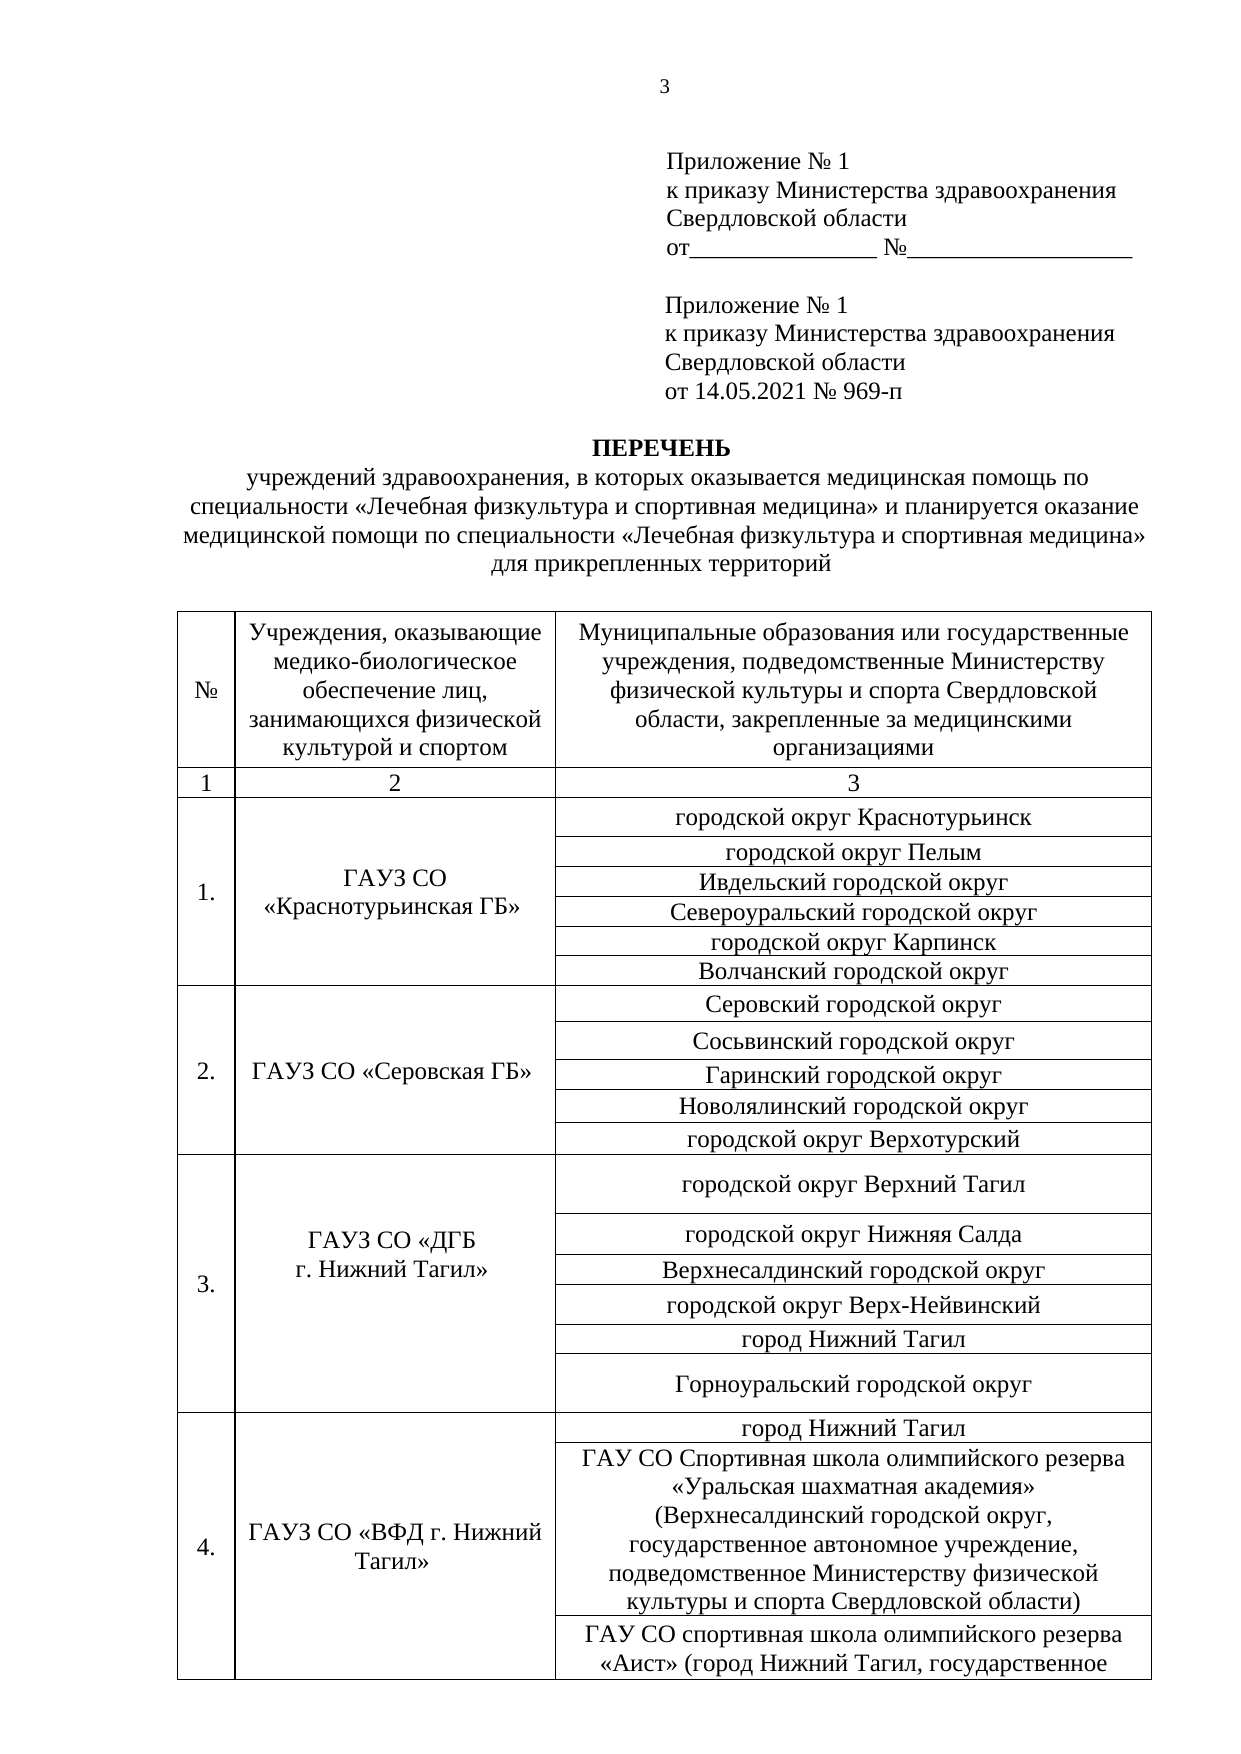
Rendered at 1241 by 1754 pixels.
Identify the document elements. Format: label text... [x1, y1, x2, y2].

table_cell Гаринский городской округ [556, 1060, 1151, 1089]
table_header № [178, 612, 234, 767]
table_cell ГАУ СО Спортивная школа олимпийского резерва «Уральская шахматная академия» (Верхнесалдинский городской округ, государственное автономное учреждение, подведомственное Министерству физической культуры и спорта Свердловской области) [556, 1443, 1151, 1615]
table_cell Волчанский городской округ [556, 956, 1151, 985]
table_cell 2 [236, 768, 555, 797]
table_cell Североуральский городской округ [556, 897, 1151, 926]
table_cell город Нижний Тагил [556, 1413, 1151, 1442]
table_cell 2. [178, 986, 234, 1154]
table_cell Сосьвинский городской округ [556, 1022, 1151, 1059]
table_cell городской округ Верхотурский [556, 1123, 1151, 1154]
text ПЕРЕЧЕНЬ [177, 433, 1152, 462]
table_cell 3 [556, 768, 1151, 797]
table_cell 3. [178, 1155, 234, 1412]
text от 14.05.2021 № 969-п [177, 376, 1152, 405]
table_cell городской округ Верх-Нейвинский [556, 1285, 1151, 1323]
table_header [177, 146, 655, 261]
table_cell городской округ Верхний Тагил [556, 1155, 1151, 1212]
table_cell городской округ Пелым [556, 837, 1151, 866]
text учреждений здравоохранения, в которых оказывается медицинская помощь по специальности «Лечебная физкультура и спортивная медицина» и планируется оказание медицинской помощи по специальности «Лечебная физкультура и спортивная медицина» для прикрепленных территорий [177, 462, 1152, 577]
table_cell городской округ Краснотурьинск [556, 798, 1151, 836]
table_cell 1. [178, 798, 234, 985]
table_cell Серовский городской округ [556, 986, 1151, 1021]
table_cell ГАУЗ СО «ВФД г. Нижний Тагил» [236, 1413, 555, 1679]
table_cell ГАУЗ СО «Краснотурьинская ГБ» [236, 798, 555, 985]
table_cell город Нижний Тагил [556, 1325, 1151, 1353]
text к приказу Министерства здравоохранения [177, 318, 1152, 347]
table_cell Новолялинский городской округ [556, 1090, 1151, 1122]
table_cell Ивдельский городской округ [556, 867, 1151, 896]
table_cell ГАУ СО спортивная школа олимпийского резерва «Аист» (город Нижний Тагил, государственное [556, 1616, 1151, 1679]
table_cell 4. [178, 1413, 234, 1679]
table_header Муниципальные образования или государственные учреждения, подведомственные Министерству физической культуры и спорта Свердловской области, закрепленные за медицинскими организациями [556, 612, 1151, 767]
table_cell Верхнесалдинский городской округ [556, 1255, 1151, 1284]
table_cell 1 [178, 768, 234, 797]
text Свердловской области [177, 347, 1152, 376]
table_cell ГАУЗ СО «Серовская ГБ» [236, 986, 555, 1154]
table_header Приложение № 1 к приказу Министерства здравоохранения Свердловской области от_______________ №__________________ [655, 146, 1152, 261]
text Приложение № 1 [177, 290, 1152, 318]
table_cell Горноуральский городской округ [556, 1354, 1151, 1412]
table_cell ГАУЗ СО «ДГБ г. Нижний Тагил» [236, 1155, 555, 1353]
table_cell городской округ Карпинск [556, 927, 1151, 955]
table_header Учреждения, оказывающие медико-биологическое обеспечение лиц, занимающихся физической культурой и спортом [236, 612, 555, 767]
table_cell [236, 1353, 555, 1412]
table_cell городской округ Нижняя Салда [556, 1214, 1151, 1254]
